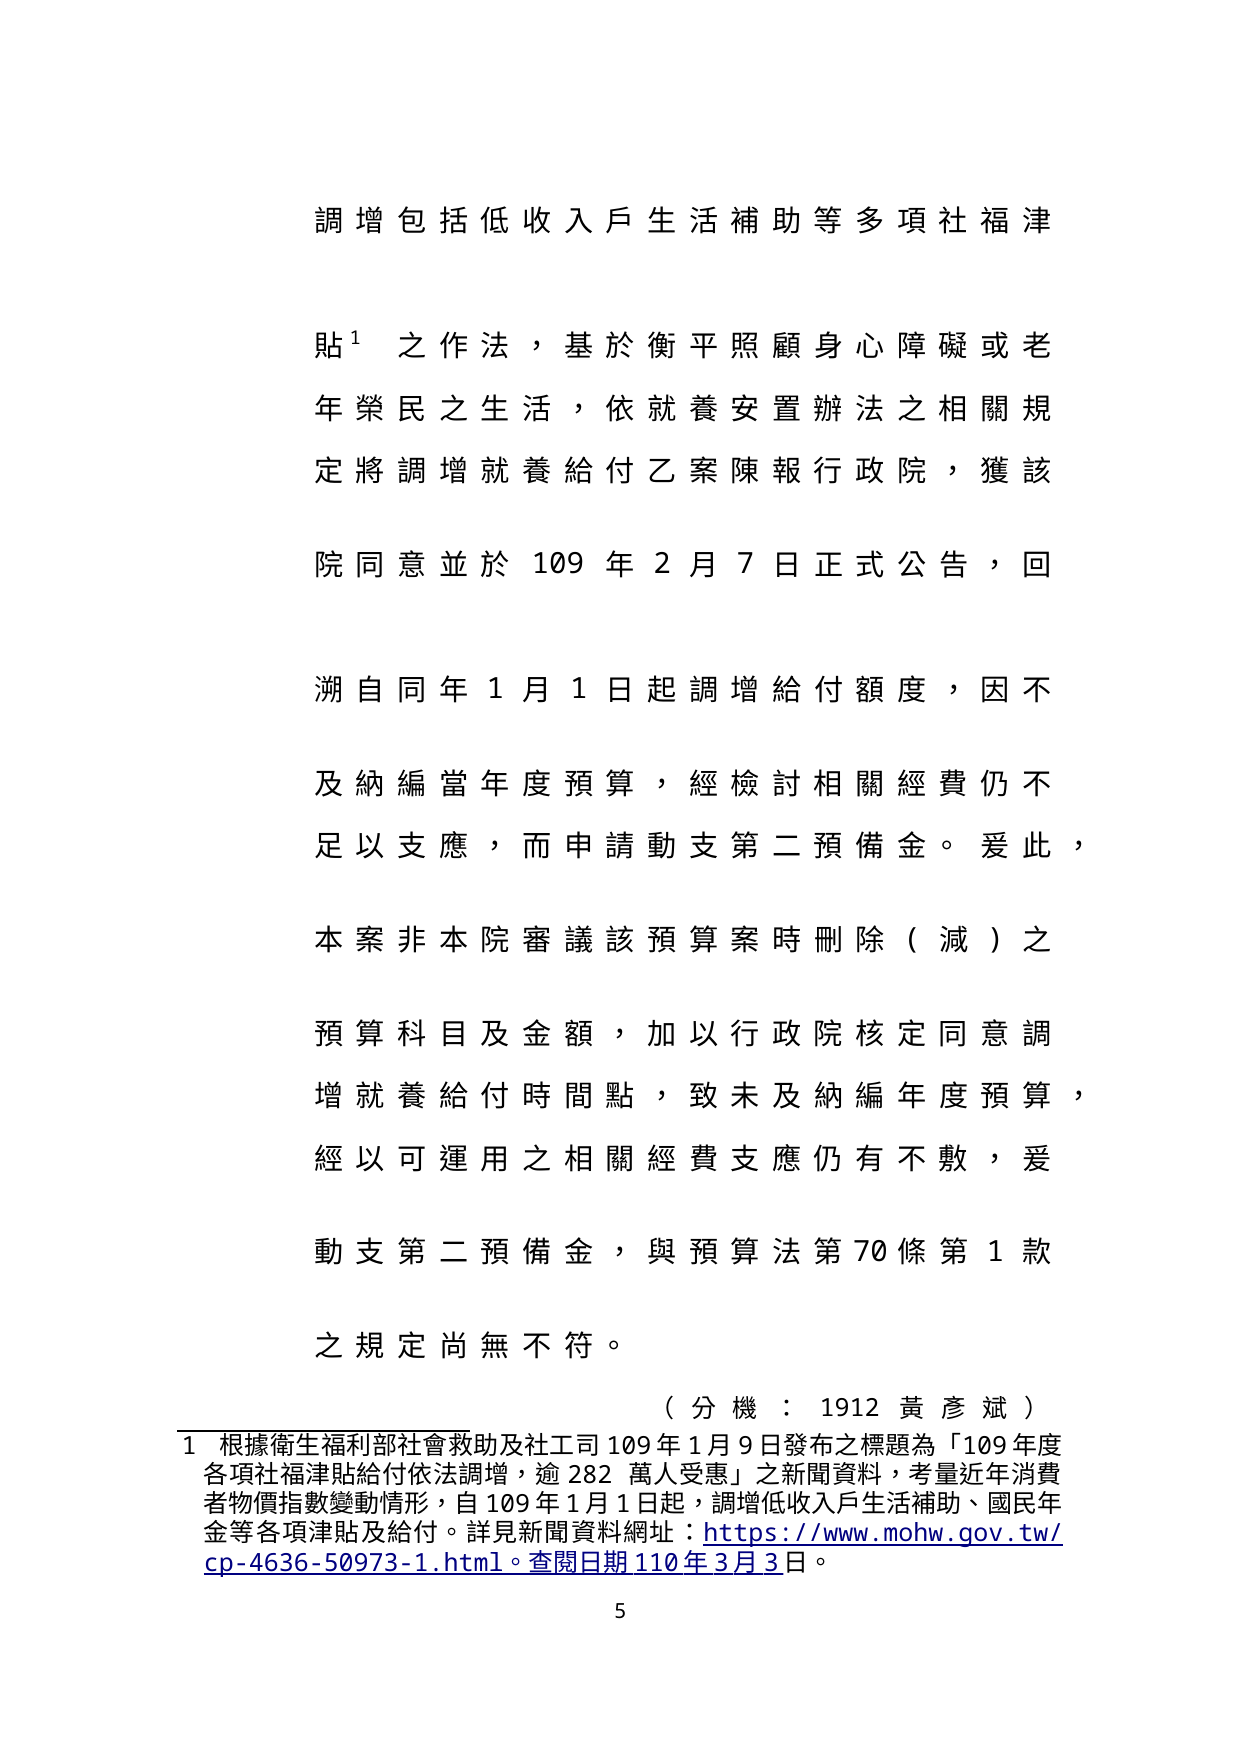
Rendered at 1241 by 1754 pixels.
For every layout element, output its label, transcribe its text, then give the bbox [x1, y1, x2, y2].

text (四)評估意見：退輔會依據國軍退除役官兵輔導條例(以下簡稱輔導條例)第16條規定，就符合條件之身心障礙或年老且無工作能力之退除役官兵提供就養給付(全部供給制)，另依輔導條例第16條第1項及第33條第2項規定授權訂定之國軍退除役官兵就養安置辦法(以下簡稱就養安置辦法)第2條第2項規定，全部供給制安置就養給付項目及數額，由該會擬訂經報請行政院核定後公告。按退輔會為落實政府照顧榮民之政策，考量當前物價水準、就養榮民生活情況，另參照行政院近期已調增包括低收入戶生活補助等多項社福津貼之作法，基於衡平照顧身心障礙或老年榮民之生活，依就養安置辦法之相關規定將調增就養給付乙案陳報行政院，獲該院同意並於109年2月7日正式公告，回溯自同年1月1日起調增給付額度，因不及納編當年度預算，經檢討相關經費仍不足以支應，而申請動支第二預備金。爰此，本案非本院審議該預算案時刪除(減)之預算科目及金額，加以行政院核定同意調增就養給付時間點，致未及納編年度預算，經以可運用之相關經費支應仍有不敷，爰動支第二預備金，與預算法第70條第1款之規定尚無不符。 [242, 177, 1058, 1365]
text （分機：1912黃彥斌） [183, 1365, 1058, 1427]
text 根據衛生福利部社會救助及社工司109年1月9日發布之標題為「109年度各項社福津貼給付依法調增，逾282 萬人受惠」之新聞資料，考量近年消費者物價指數變動情形，自109年1月1日起，調增低收入戶生活補助、國民年金等各項津貼及給付。詳見新聞資料網址：https://www.mohw.gov.tw/cp-4636-50973-1.html。查閱日期110年3月3日。 [181, 1431, 1063, 1577]
